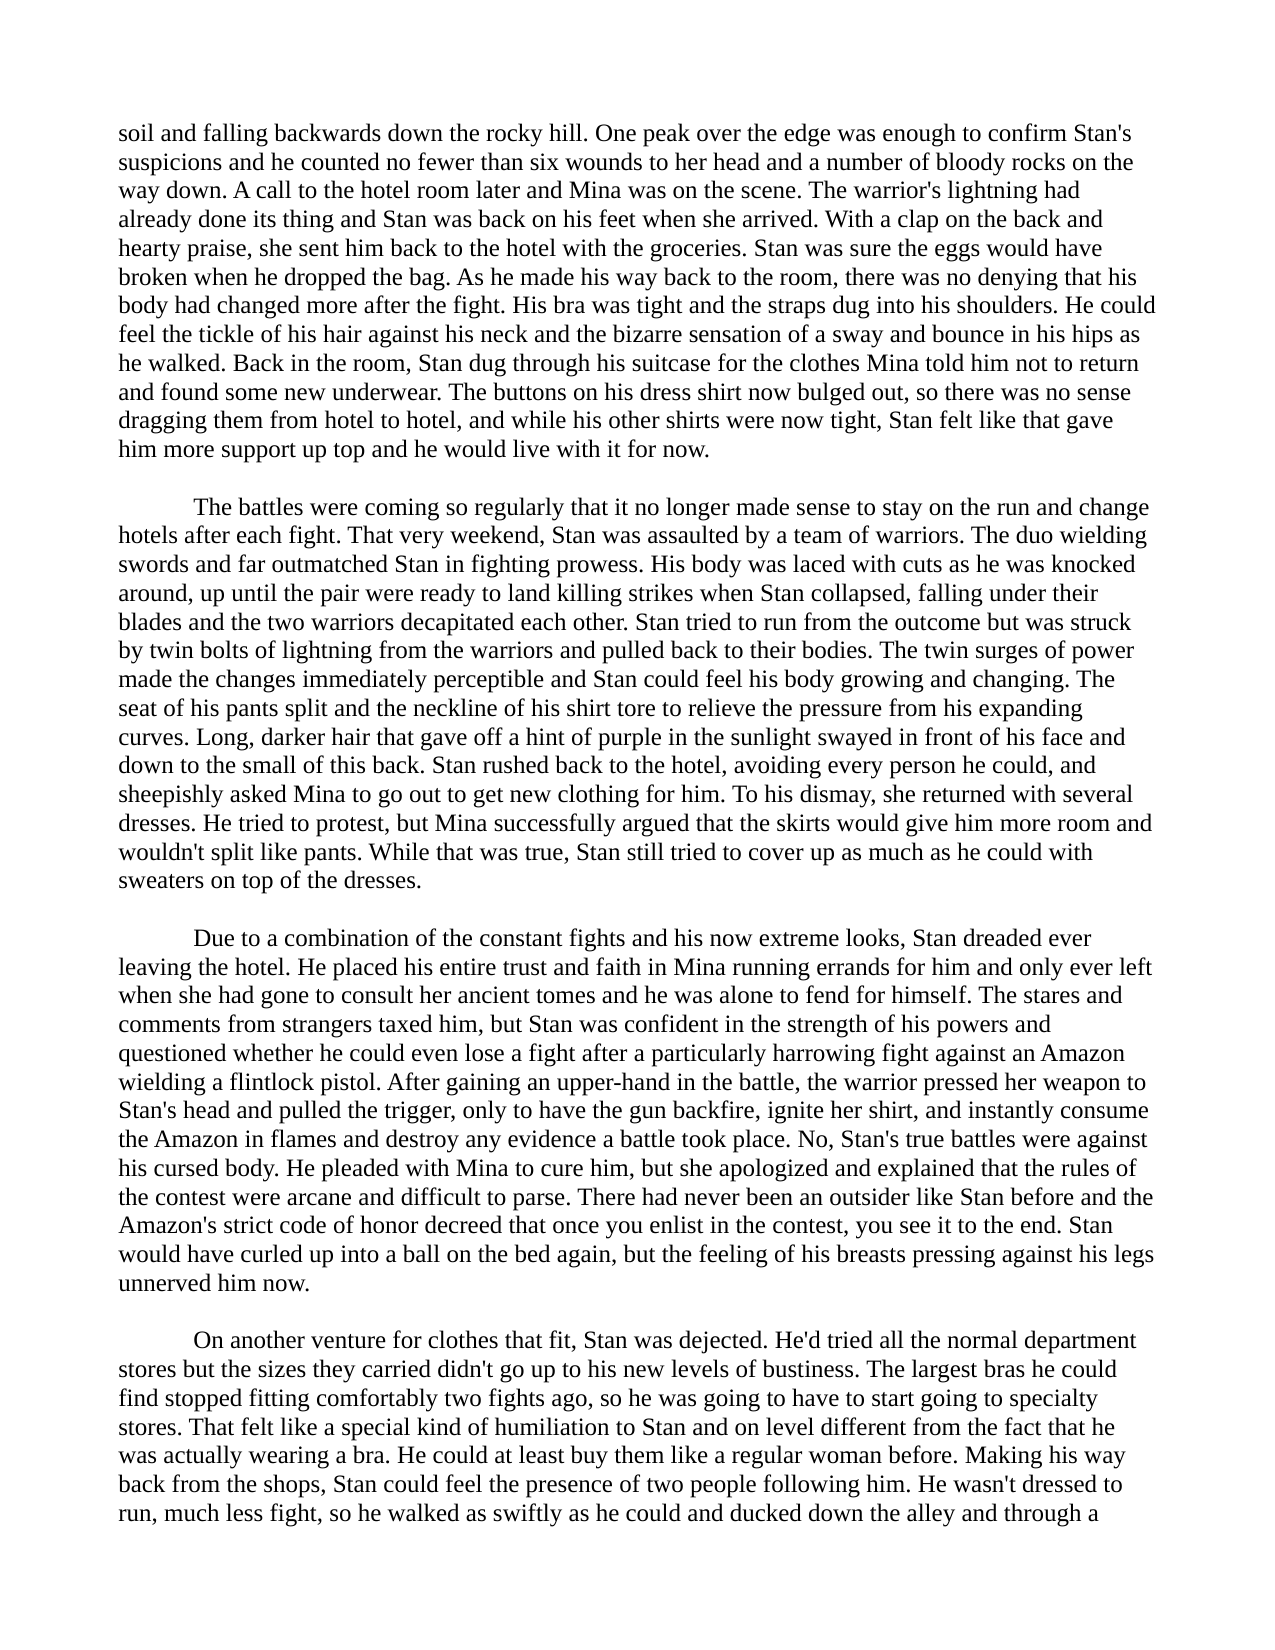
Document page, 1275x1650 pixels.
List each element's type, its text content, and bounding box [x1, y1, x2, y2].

text soil and falling backwards down the rocky hill. One peak over the edge was enough to confirm Stan's suspicions and he counted no fewer than six wounds to her head and a number of bloody rocks on the way down. A call to the hotel room later and Mina was on the scene. The warrior's lightning had already done its thing and Stan was back on his feet when she arrived. With a clap on the back and hearty praise, she sent him back to the hotel with the groceries. Stan was sure the eggs would have broken when he dropped the bag. As he made his way back to the room, there was no denying that his body had changed more after the fight. His bra was tight and the straps dug into his shoulders. He could feel the tickle of his hair against his neck and the bizarre sensation of a sway and bounce in his hips as he walked. Back in the room, Stan dug through his suitcase for the clothes Mina told him not to return and found some new underwear. The buttons on his dress shirt now bulged out, so there was no sense dragging them from hotel to hotel, and while his other shirts were now tight, Stan felt like that gave him more support up top and he would live with it for now. [118, 118, 1157, 463]
text On another venture for clothes that fit, Stan was dejected. He'd tried all the normal department stores but the sizes they carried didn't go up to his new levels of bustiness. The largest bras he could find stopped fitting comfortably two fights ago, so he was going to have to start going to specialty stores. That felt like a special kind of humiliation to Stan and on level different from the fact that he was actually wearing a bra. He could at least buy them like a regular woman before. Making his way back from the shops, Stan could feel the presence of two people following him. He wasn't dressed to run, much less fight, so he walked as swiftly as he could and ducked down the alley and through a [118, 1326, 1157, 1527]
text Due to a combination of the constant fights and his now extreme looks, Stan dreaded ever leaving the hotel. He placed his entire trust and faith in Mina running errands for him and only ever left when she had gone to consult her ancient tomes and he was alone to fend for himself. The stares and comments from strangers taxed him, but Stan was confident in the strength of his powers and questioned whether he could even lose a fight after a particularly harrowing fight against an Amazon wielding a flintlock pistol. After gaining an upper-hand in the battle, the warrior pressed her weapon to Stan's head and pulled the trigger, only to have the gun backfire, ignite her shirt, and instantly consume the Amazon in flames and destroy any evidence a battle took place. No, Stan's true battles were against his cursed body. He pleaded with Mina to cure him, but she apologized and explained that the rules of the contest were arcane and difficult to parse. There had never been an outsider like Stan before and the Amazon's strict code of honor decreed that once you enlist in the contest, you see it to the end. Stan would have curled up into a ball on the bed again, but the feeling of his breasts pressing against his legs unnerved him now. [118, 923, 1157, 1297]
text The battles were coming so regularly that it no longer made sense to stay on the run and change hotels after each fight. That very weekend, Stan was assaulted by a team of warriors. The duo wielding swords and far outmatched Stan in fighting prowess. His body was laced with cuts as he was knocked around, up until the pair were ready to land killing strikes when Stan collapsed, falling under their blades and the two warriors decapitated each other. Stan tried to run from the outcome but was struck by twin bolts of lightning from the warriors and pulled back to their bodies. The twin surges of power made the changes immediately perceptible and Stan could feel his body growing and changing. The seat of his pants split and the neckline of his shirt tore to relieve the pressure from his expanding curves. Long, darker hair that gave off a hint of purple in the sunlight swayed in front of his face and down to the small of this back. Stan rushed back to the hotel, avoiding every person he could, and sheepishly asked Mina to go out to get new clothing for him. To his dismay, she returned with several dresses. He tried to protest, but Mina successfully argued that the skirts would give him more room and wouldn't split like pants. While that was true, Stan still tried to cover up as much as he could with sweaters on top of the dresses. [118, 492, 1157, 894]
